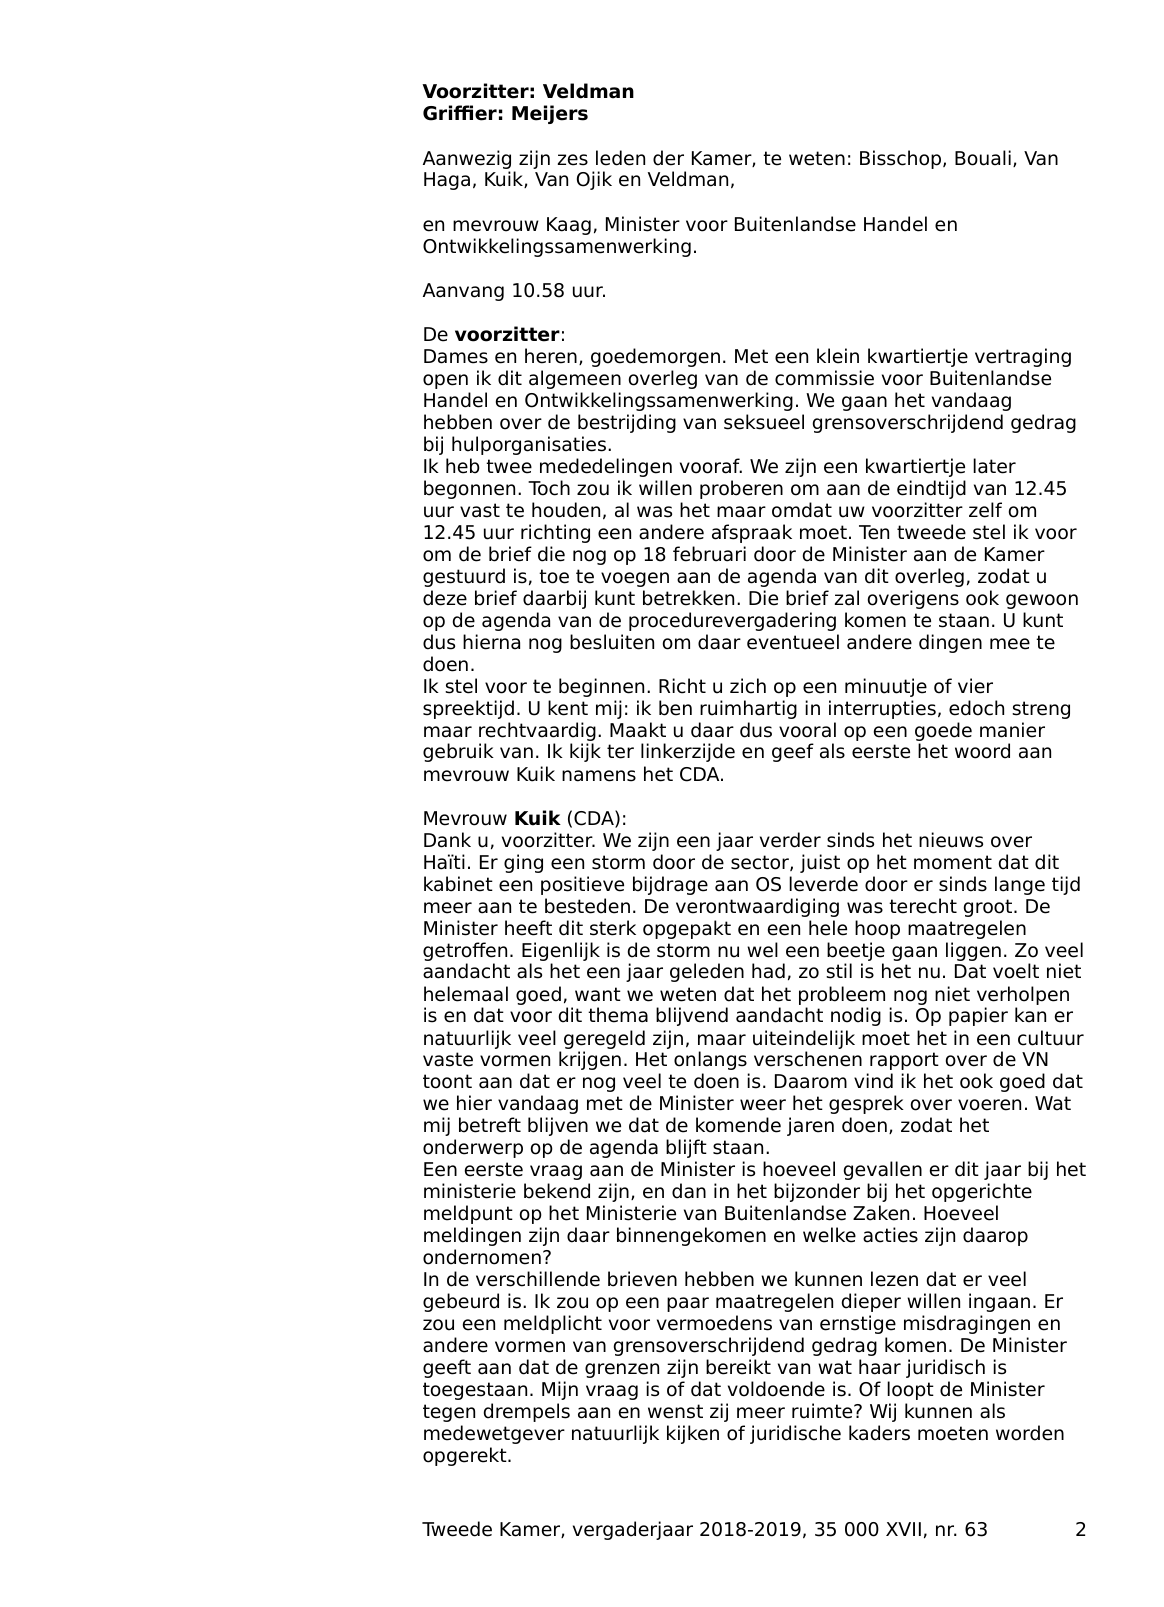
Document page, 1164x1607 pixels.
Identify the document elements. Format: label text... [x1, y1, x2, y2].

text Aanvang 10.58 uur. [422, 280, 1087, 302]
text De voorzitter: [422, 324, 1087, 346]
text Voorzitter: Veldman [422, 81, 1087, 103]
text Aanwezig zijn zes leden der Kamer, te weten: Bisschop, Bouali, Van Haga, Kuik, Van Ojik en Veldman, [422, 147, 1087, 191]
text Griffier: Meijers [422, 103, 1087, 125]
text In de verschillende brieven hebben we kunnen lezen dat er veel gebeurd is. Ik zou op een paar maatregelen dieper willen ingaan. Er zou een meldplicht voor vermoedens van ernstige misdragingen en andere vormen van grensoverschrijdend gedrag komen. De Minister geeft aan dat de grenzen zijn bereikt van wat haar juridisch is toegestaan. Mijn vraag is of dat voldoende is. Of loopt de Minister tegen drempels aan en wenst zij meer ruimte? Wij kunnen als medewetgever natuurlijk kijken of juridische kaders moeten worden opgerekt. [422, 1269, 1087, 1467]
text Dames en heren, goedemorgen. Met een klein kwartiertje vertraging open ik dit algemeen overleg van de commissie voor Buitenlandse Handel en Ontwikkelingssamenwerking. We gaan het vandaag hebben over de bestrijding van seksueel grensoverschrijdend gedrag bij hulporganisaties. [422, 346, 1087, 456]
text Mevrouw Kuik (CDA): [422, 808, 1087, 829]
text Dank u, voorzitter. We zijn een jaar verder sinds het nieuws over Haïti. Er ging een storm door de sector, juist op het moment dat dit kabinet een positieve bijdrage aan OS leverde door er sinds lange tijd meer aan te besteden. De verontwaardiging was terecht groot. De Minister heeft dit sterk opgepakt en een hele hoop maatregelen getroffen. Eigenlijk is de storm nu wel een beetje gaan liggen. Zo veel aandacht als het een jaar geleden had, zo stil is het nu. Dat voelt niet helemaal goed, want we weten dat het probleem nog niet verholpen is en dat voor dit thema blijvend aandacht nodig is. Op papier kan er natuurlijk veel geregeld zijn, maar uiteindelijk moet het in een cultuur vaste vormen krijgen. Het onlangs verschenen rapport over de VN toont aan dat er nog veel te doen is. Daarom vind ik het ook goed dat we hier vandaag met de Minister weer het gesprek over voeren. Wat mij betreft blijven we dat de komende jaren doen, zodat het onderwerp op de agenda blijft staan. [422, 829, 1087, 1159]
text Ik heb twee mededelingen vooraf. We zijn een kwartiertje later begonnen. Toch zou ik willen proberen om aan de eindtijd van 12.45 uur vast te houden, al was het maar omdat uw voorzitter zelf om 12.45 uur richting een andere afspraak moet. Ten tweede stel ik voor om de brief die nog op 18 februari door de Minister aan de Kamer gestuurd is, toe te voegen aan de agenda van dit overleg, zodat u deze brief daarbij kunt betrekken. Die brief zal overigens ook gewoon op de agenda van de procedurevergadering komen te staan. U kunt dus hierna nog besluiten om daar eventueel andere dingen mee te doen. [422, 456, 1087, 676]
text Een eerste vraag aan de Minister is hoeveel gevallen er dit jaar bij het ministerie bekend zijn, en dan in het bijzonder bij het opgerichte meldpunt op het Ministerie van Buitenlandse Zaken. Hoeveel meldingen zijn daar binnengekomen en welke acties zijn daarop ondernomen? [422, 1159, 1087, 1269]
text Ik stel voor te beginnen. Richt u zich op een minuutje of vier spreektijd. U kent mij: ik ben ruimhartig in interrupties, edoch streng maar rechtvaardig. Maakt u daar dus vooral op een goede manier gebruik van. Ik kijk ter linkerzijde en geef als eerste het woord aan mevrouw Kuik namens het CDA. [422, 676, 1087, 785]
text en mevrouw Kaag, Minister voor Buitenlandse Handel en Ontwikkelingssamenwerking. [422, 213, 1087, 257]
